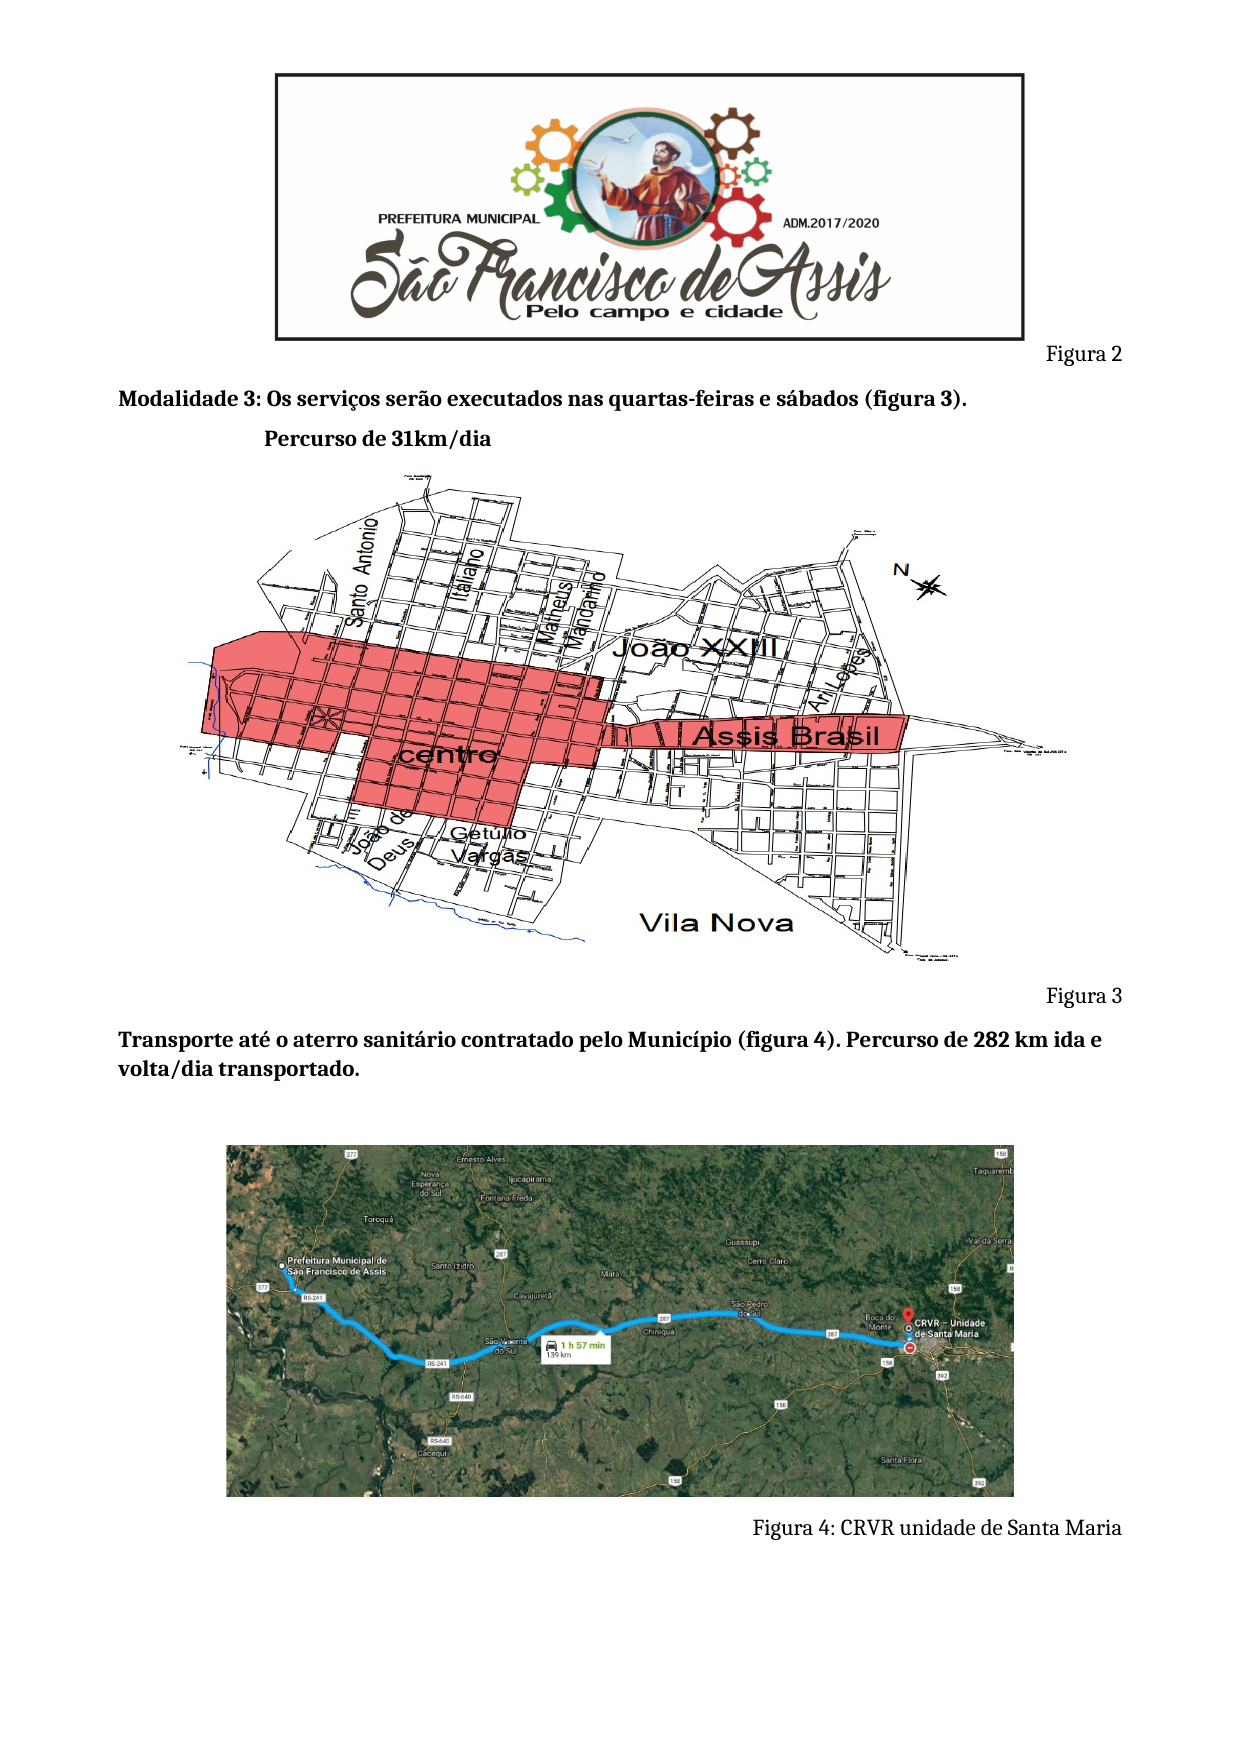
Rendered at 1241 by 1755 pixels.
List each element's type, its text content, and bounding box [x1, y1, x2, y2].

text Transporte até o aterro sanitário contratado pelo Município (figura 4). Percurso de 282 km ida e volta/dia transportado. [118, 1027, 1122, 1082]
text Percurso de 31km/dia [118, 425, 1122, 452]
text Figura 4: CRVR unidade de Santa Maria [118, 1515, 1122, 1542]
text Figura 2 [118, 341, 1122, 367]
text Modalidade 3: Os serviços serão executados nas quartas-feiras e sábados (figura 3). [118, 386, 1122, 412]
text Figura 3 [118, 982, 1122, 1009]
